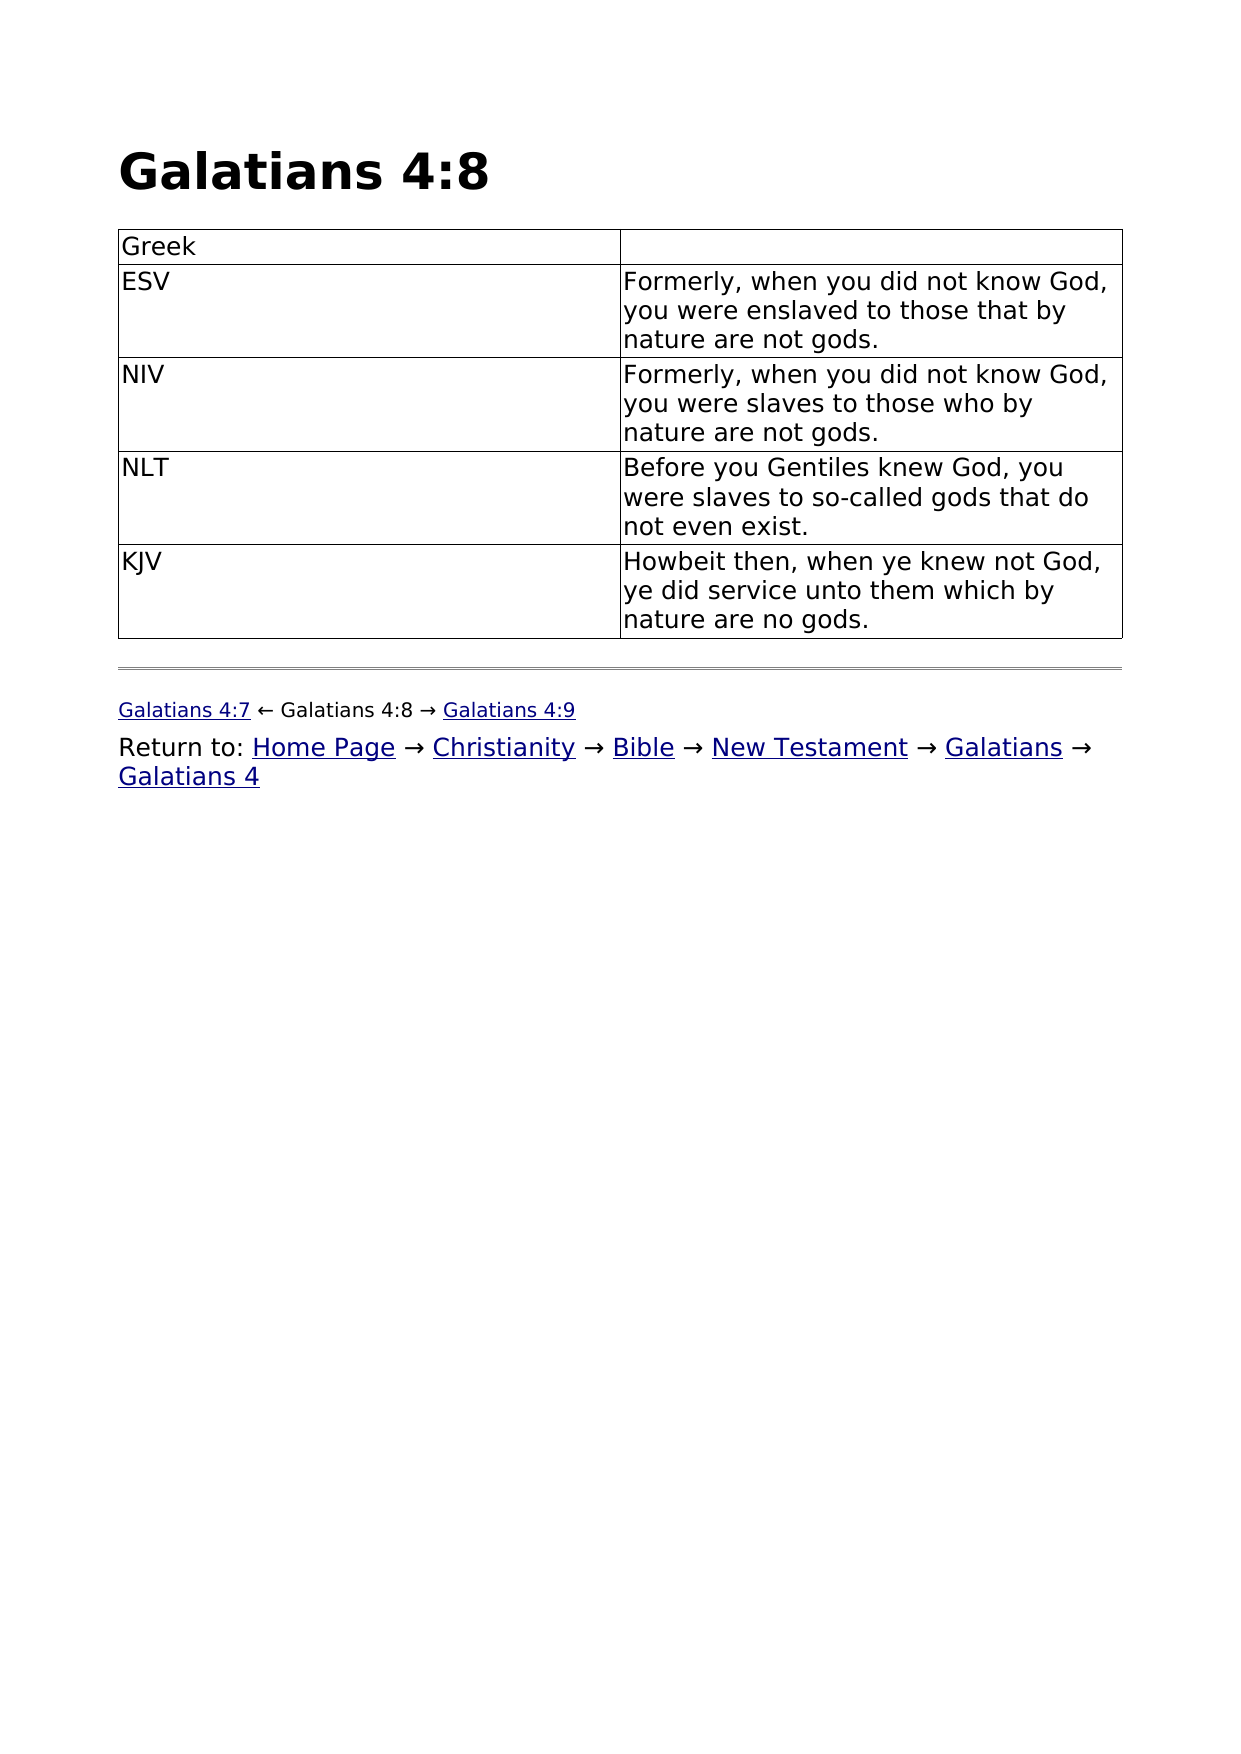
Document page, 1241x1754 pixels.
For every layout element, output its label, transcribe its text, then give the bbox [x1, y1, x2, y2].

text Galatians 4:7 ← Galatians 4:8 → Galatians 4:9 [118, 699, 1122, 733]
table_cell NLT [119, 452, 620, 544]
table_cell Formerly, when you did not know God, you were slaves to those who by nature are not gods. [621, 358, 1122, 451]
table_cell NIV [119, 358, 620, 451]
table_cell Formerly, when you did not know God, you were enslaved to those that by nature are not gods. [621, 265, 1122, 357]
table_cell ESV [119, 265, 620, 357]
table_cell Howbeit then, when ye knew not God, ye did service unto them which by nature are no gods. [621, 545, 1122, 637]
table_header Greek [119, 230, 620, 264]
table_cell Before you Gentiles knew God, you were slaves to so-called gods that do not even exist. [621, 452, 1122, 544]
subtitle Galatians 4:8 [118, 143, 1122, 201]
table_header [621, 230, 1122, 264]
table_cell KJV [119, 545, 620, 637]
text Return to: Home Page → Christianity → Bible → New Testament → Galatians → Galatians 4 [118, 733, 1122, 791]
